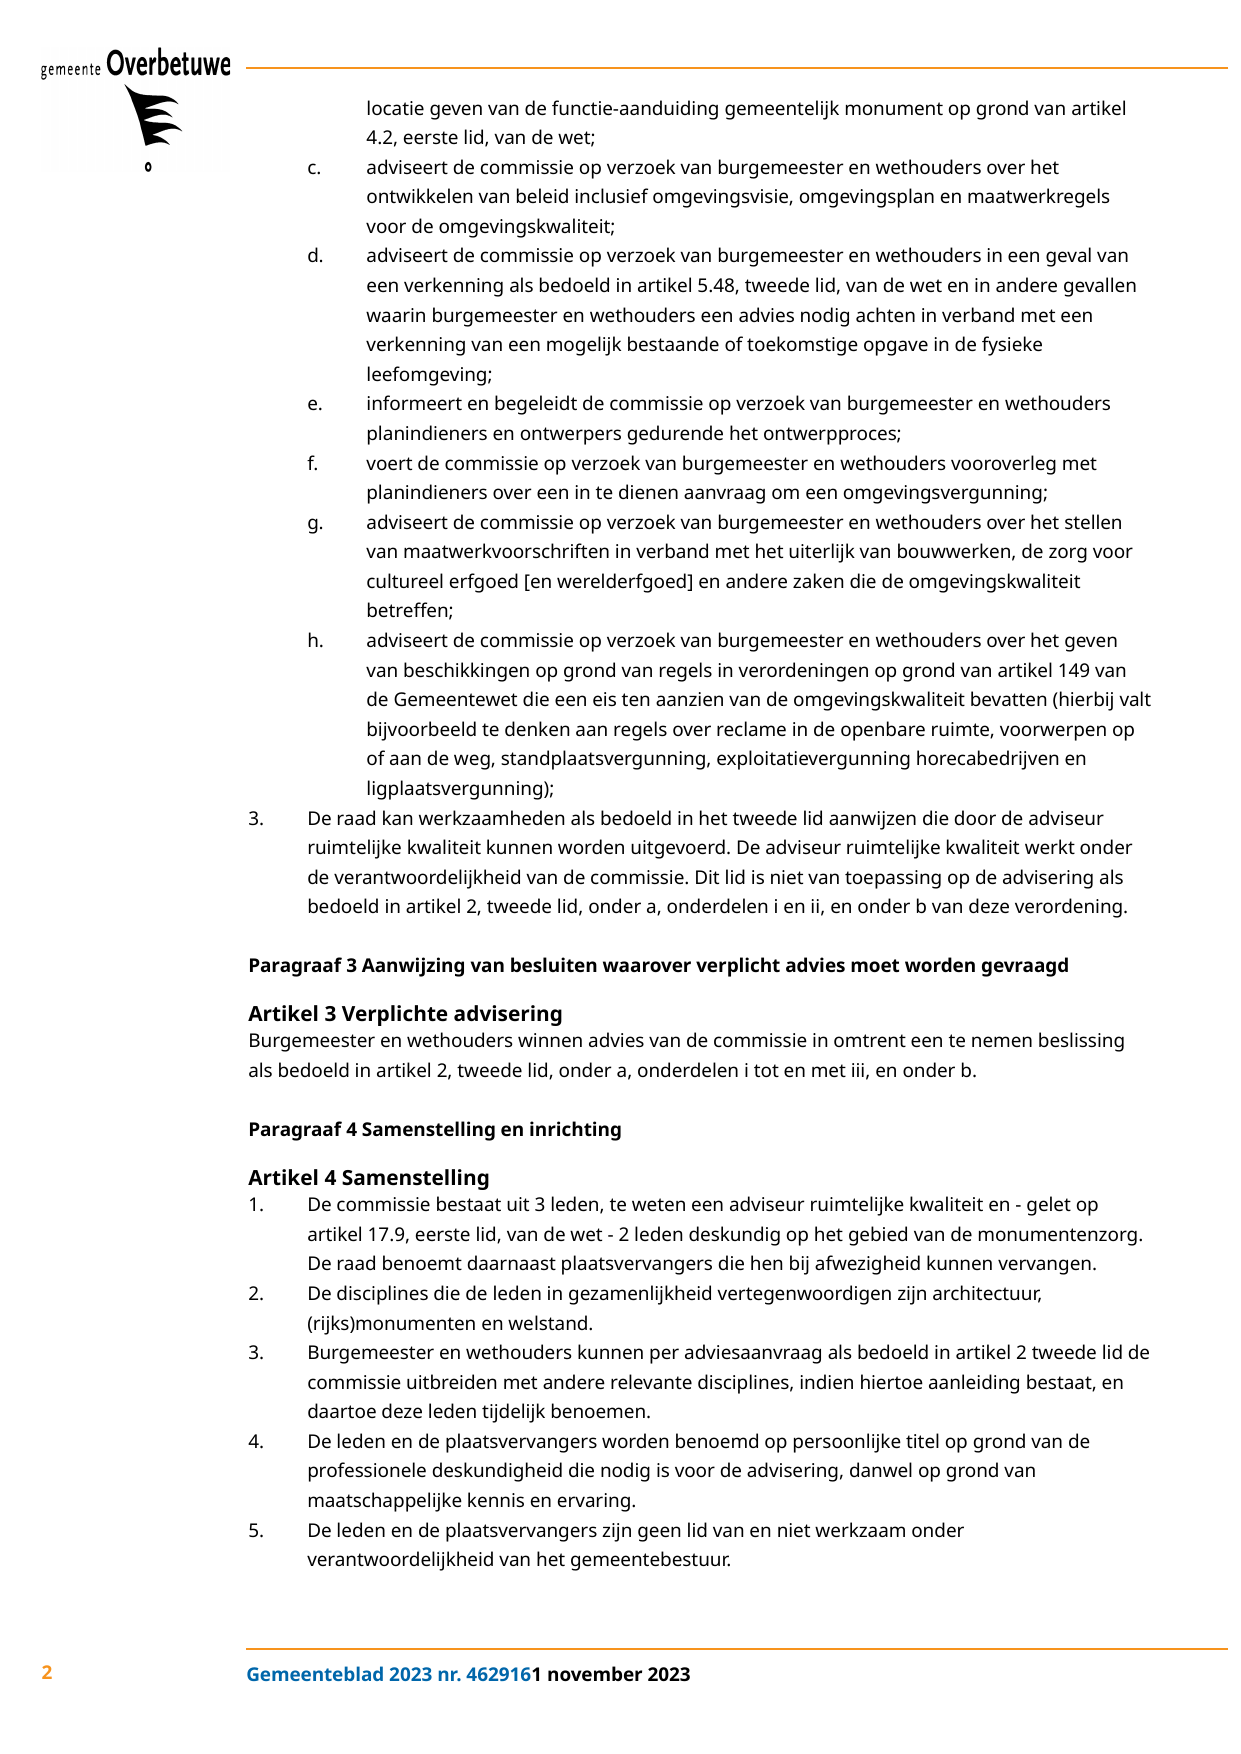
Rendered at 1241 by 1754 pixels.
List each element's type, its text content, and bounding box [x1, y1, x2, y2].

list De commissie bestaat uit 3 leden, te weten een adviseur ruimtelijke kwaliteit en - gelet op artikel 17.9, eerste lid, van de wet - 2 leden deskundig op het gebied van de monumentenzorg. De raad benoemt daarnaast plaatsvervangers die hen bij afwezigheid kunnen vervangen. [248, 1191, 1152, 1276]
list voert de commissie op verzoek van burgemeester en wethouders vooroverleg met planindieners over een in te dienen aanvraag om een omgevingsvergunning; [307, 450, 1152, 505]
list De raad kan werkzaamheden als bedoeld in het tweede lid aanwijzen die door de adviseur ruimtelijke kwaliteit kunnen worden uitgevoerd. De adviseur ruimtelijke kwaliteit werkt onder de verantwoordelijkheid van de commissie. Dit lid is niet van toepassing op de advisering als bedoeld in artikel 2, tweede lid, onder a, onderdelen i en ii, en onder b van deze verordening. [248, 805, 1152, 919]
list locatie geven van de functie-aanduiding gemeentelijk monument op grond van artikel 4.2, eerste lid, van de wet; [307, 95, 1152, 150]
list De leden en de plaatsvervangers worden benoemd op persoonlijke titel op grond van de professionele deskundigheid die nodig is voor de advisering, danwel op grond van maatschappelijke kennis en ervaring. [248, 1428, 1152, 1513]
text Paragraaf 3 Aanwijzing van besluiten waarover verplicht advies moet worden gevraagd [248, 953, 1152, 978]
list adviseert de commissie op verzoek van burgemeester en wethouders in een geval van een verkenning als bedoeld in artikel 5.48, tweede lid, van de wet en in andere gevallen waarin burgemeester en wethouders een advies nodig achten in verband met een verkenning van een mogelijk bestaande of toekomstige opgave in de fysieke leefomgeving; [307, 243, 1152, 387]
list De leden en de plaatsvervangers zijn geen lid van en niet werkzaam onder verantwoordelijkheid van het gemeentebestuur. [248, 1517, 1152, 1572]
list informeert en begeleidt de commissie op verzoek van burgemeester en wethouders planindieners en ontwerpers gedurende het ontwerpproces; [307, 391, 1152, 446]
text Paragraaf 4 Samenstelling en inrichting [248, 1116, 1152, 1142]
text Artikel 3 Verplichte advisering [248, 999, 1152, 1028]
text Burgemeester en wethouders winnen advies van de commissie in omtrent een te nemen beslissing als bedoeld in artikel 2, tweede lid, onder a, onderdelen i tot en met iii, en onder b. [248, 1028, 1152, 1083]
list adviseert de commissie op verzoek van burgemeester en wethouders over het geven van beschikkingen op grond van regels in verordeningen op grond van artikel 149 van de Gemeentewet die een eis ten aanzien van de omgevingskwaliteit bevatten (hierbij valt bijvoorbeeld te denken aan regels over reclame in de openbare ruimte, voorwerpen op of aan de weg, standplaatsvergunning, exploitatievergunning horecabedrijven en ligplaatsvergunning); [307, 627, 1152, 801]
picture [41, 47, 231, 172]
list De disciplines die de leden in gezamenlijkheid vertegenwoordigen zijn architectuur, (rijks)monumenten en welstand. [248, 1280, 1152, 1336]
text Artikel 4 Samenstelling [248, 1163, 1152, 1191]
list adviseert de commissie op verzoek van burgemeester en wethouders over het ontwikkelen van beleid inclusief omgevingsvisie, omgevingsplan en maatwerkregels voor de omgevingskwaliteit; [307, 154, 1152, 239]
list Burgemeester en wethouders kunnen per adviesaanvraag als bedoeld in artikel 2 tweede lid de commissie uitbreiden met andere relevante disciplines, indien hiertoe aanleiding bestaat, en daartoe deze leden tijdelijk benoemen. [248, 1339, 1152, 1424]
list adviseert de commissie op verzoek van burgemeester en wethouders over het stellen van maatwerkvoorschriften in verband met het uiterlijk van bouwwerken, de zorg voor cultureel erfgoed [en werelderfgoed] en andere zaken die de omgevingskwaliteit betreffen; [307, 509, 1152, 623]
